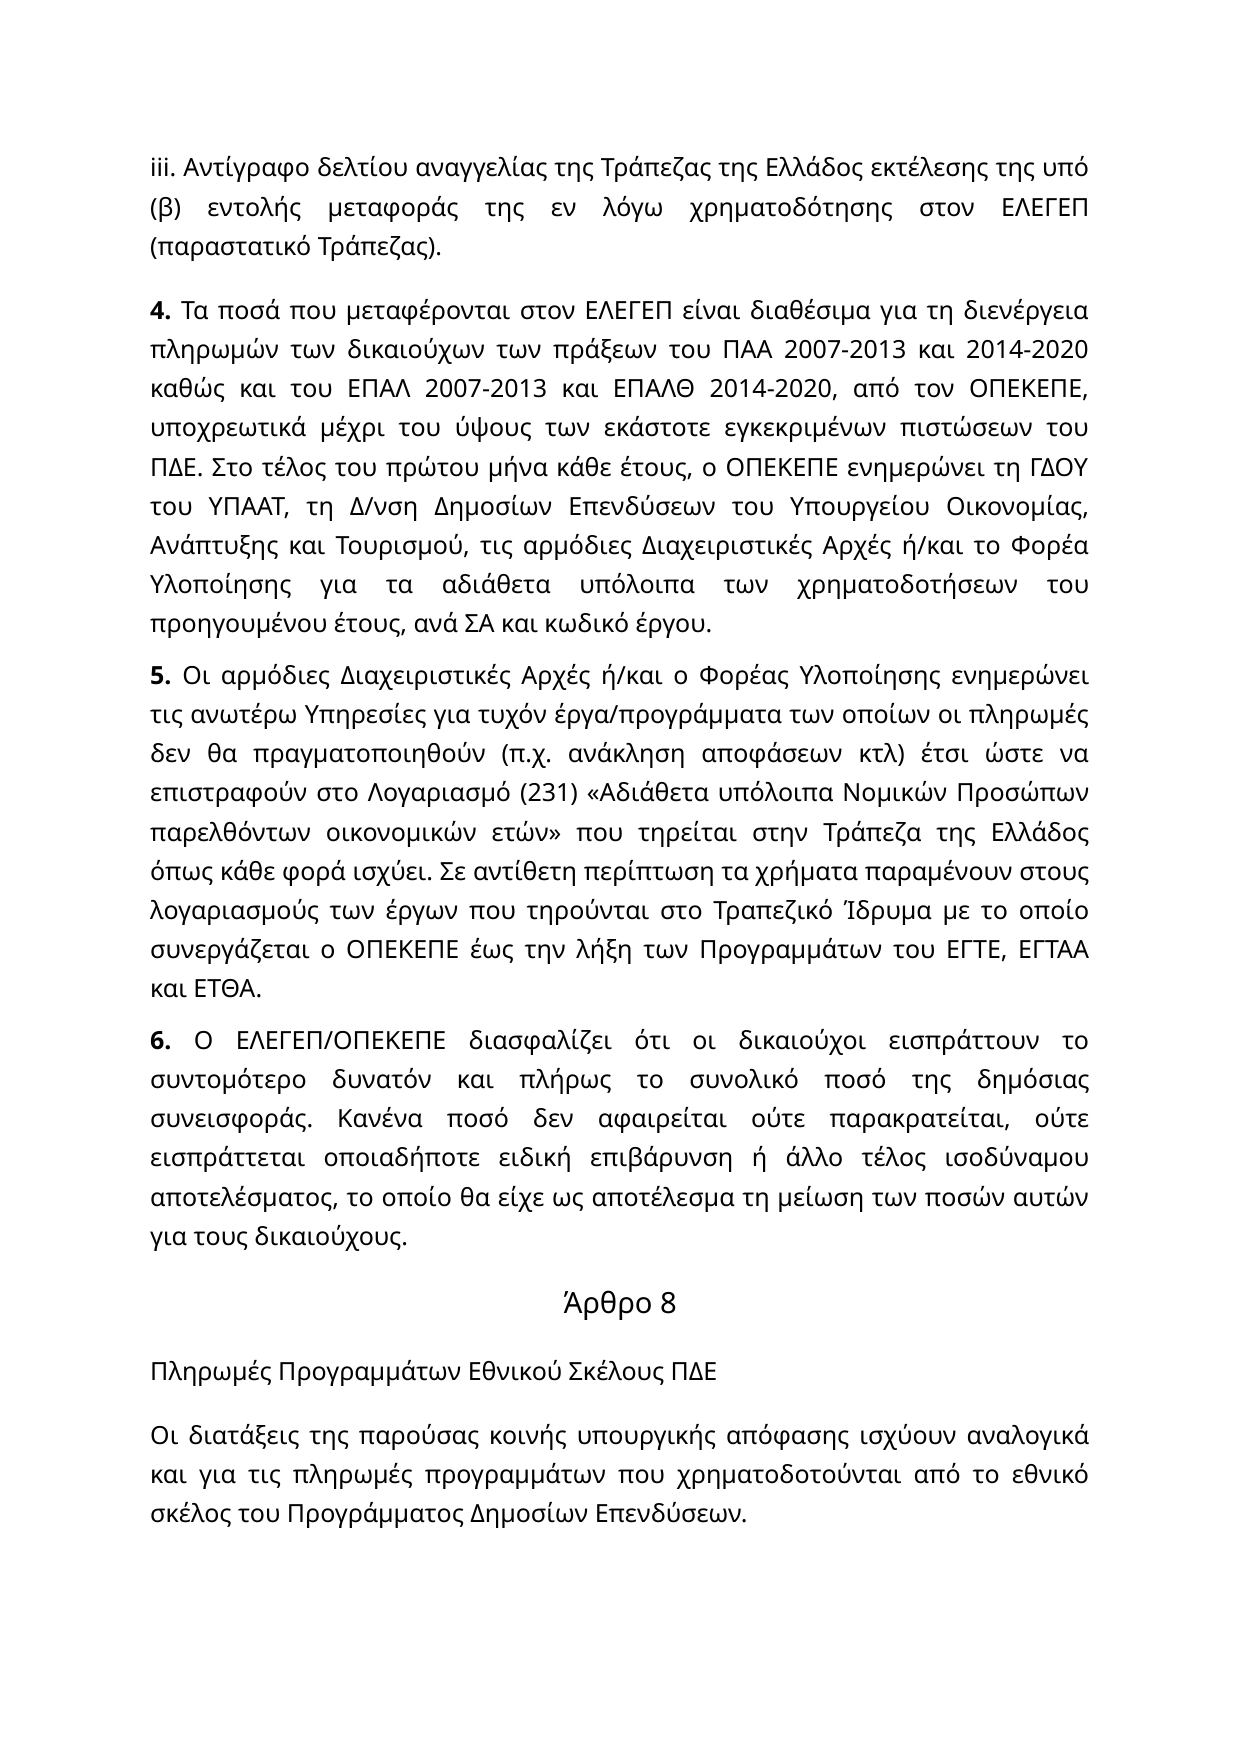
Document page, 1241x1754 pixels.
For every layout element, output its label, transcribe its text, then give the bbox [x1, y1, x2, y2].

subtitle Άρθρο 8 [150, 1282, 1090, 1322]
text iii. Αντίγραφο δελτίου αναγγελίας της Τράπεζας της Ελλάδος εκτέλεσης της υπό (β) εντολής μεταφοράς της εν λόγω χρηματοδότησης στον ΕΛΕΓΕΠ (παραστατικό Τράπεζας). [150, 150, 1090, 262]
text Οι διατάξεις της παρούσας κοινής υπουργικής απόφασης ισχύουν αναλογικά και για τις πληρωμές προγραμμάτων που χρηματοδοτούνται από το εθνικό σκέλος του Προγράμματος Δημοσίων Επενδύσεων. [150, 1417, 1090, 1530]
text 5. Οι αρμόδιες Διαχειριστικές Αρχές ή/και ο Φορέας Υλοποίησης ενημερώνει τις ανωτέρω Υπηρεσίες για τυχόν έργα/προγράμματα των οποίων οι πληρωμές δεν θα πραγματοποιηθούν (π.χ. ανάκληση αποφάσεων κτλ) έτσι ώστε να επιστραφούν στο Λογαριασμό (231) «Αδιάθετα υπόλοιπα Νομικών Προσώπων παρελθόντων οικονομικών ετών» που τηρείται στην Τράπεζα της Ελλάδος όπως κάθε φορά ισχύει. Σε αντίθετη περίπτωση τα χρήματα παραμένουν στους λογαριασμούς των έργων που τηρούνται στο Τραπεζικό Ίδρυμα με το οποίο συνεργάζεται ο ΟΠΕΚΕΠΕ έως την λήξη των Προγραμμάτων του ΕΓΤΕ, ΕΓΤΑΑ και ΕΤΘΑ. [150, 657, 1090, 1005]
text 6. Ο ΕΛΕΓΕΠ/ΟΠΕΚΕΠΕ διασφαλίζει ότι οι δικαιούχοι εισπράττουν το συντομότερο δυνατόν και πλήρως το συνολικό ποσό της δημόσιας συνεισφοράς. Κανένα ποσό δεν αφαιρείται ούτε παρακρατείται, ούτε εισπράττεται οποιαδήποτε ειδική επιβάρυνση ή άλλο τέλος ισοδύναμου αποτελέσματος, το οποίο θα είχε ως αποτέλεσμα τη μείωση των ποσών αυτών για τους δικαιούχους. [150, 1022, 1090, 1252]
text 4. Τα ποσά που μεταφέρονται στον ΕΛΕΓΕΠ είναι διαθέσιμα για τη διενέργεια πληρωμών των δικαιούχων των πράξεων του ΠΑΑ 2007-2013 και 2014-2020 καθώς και του ΕΠΑΛ 2007-2013 και ΕΠΑΛΘ 2014-2020, από τον ΟΠΕΚΕΠΕ, υποχρεωτικά μέχρι του ύψους των εκάστοτε εγκεκριμένων πιστώσεων του ΠΔΕ. Στο τέλος του πρώτου μήνα κάθε έτους, ο ΟΠΕΚΕΠΕ ενημερώνει τη ΓΔΟΥ του ΥΠΑΑΤ, τη Δ/νση Δημοσίων Επενδύσεων του Υπουργείου Οικονομίας, Ανάπτυξης και Τουρισμού, τις αρμόδιες Διαχειριστικές Αρχές ή/και το Φορέα Υλοποίησης για τα αδιάθετα υπόλοιπα των χρηματοδοτήσεων του προηγουμένου έτους, ανά ΣΑ και κωδικό έργου. [150, 292, 1090, 640]
text Πληρωμές Προγραμμάτων Εθνικού Σκέλους ΠΔΕ [150, 1353, 1090, 1387]
